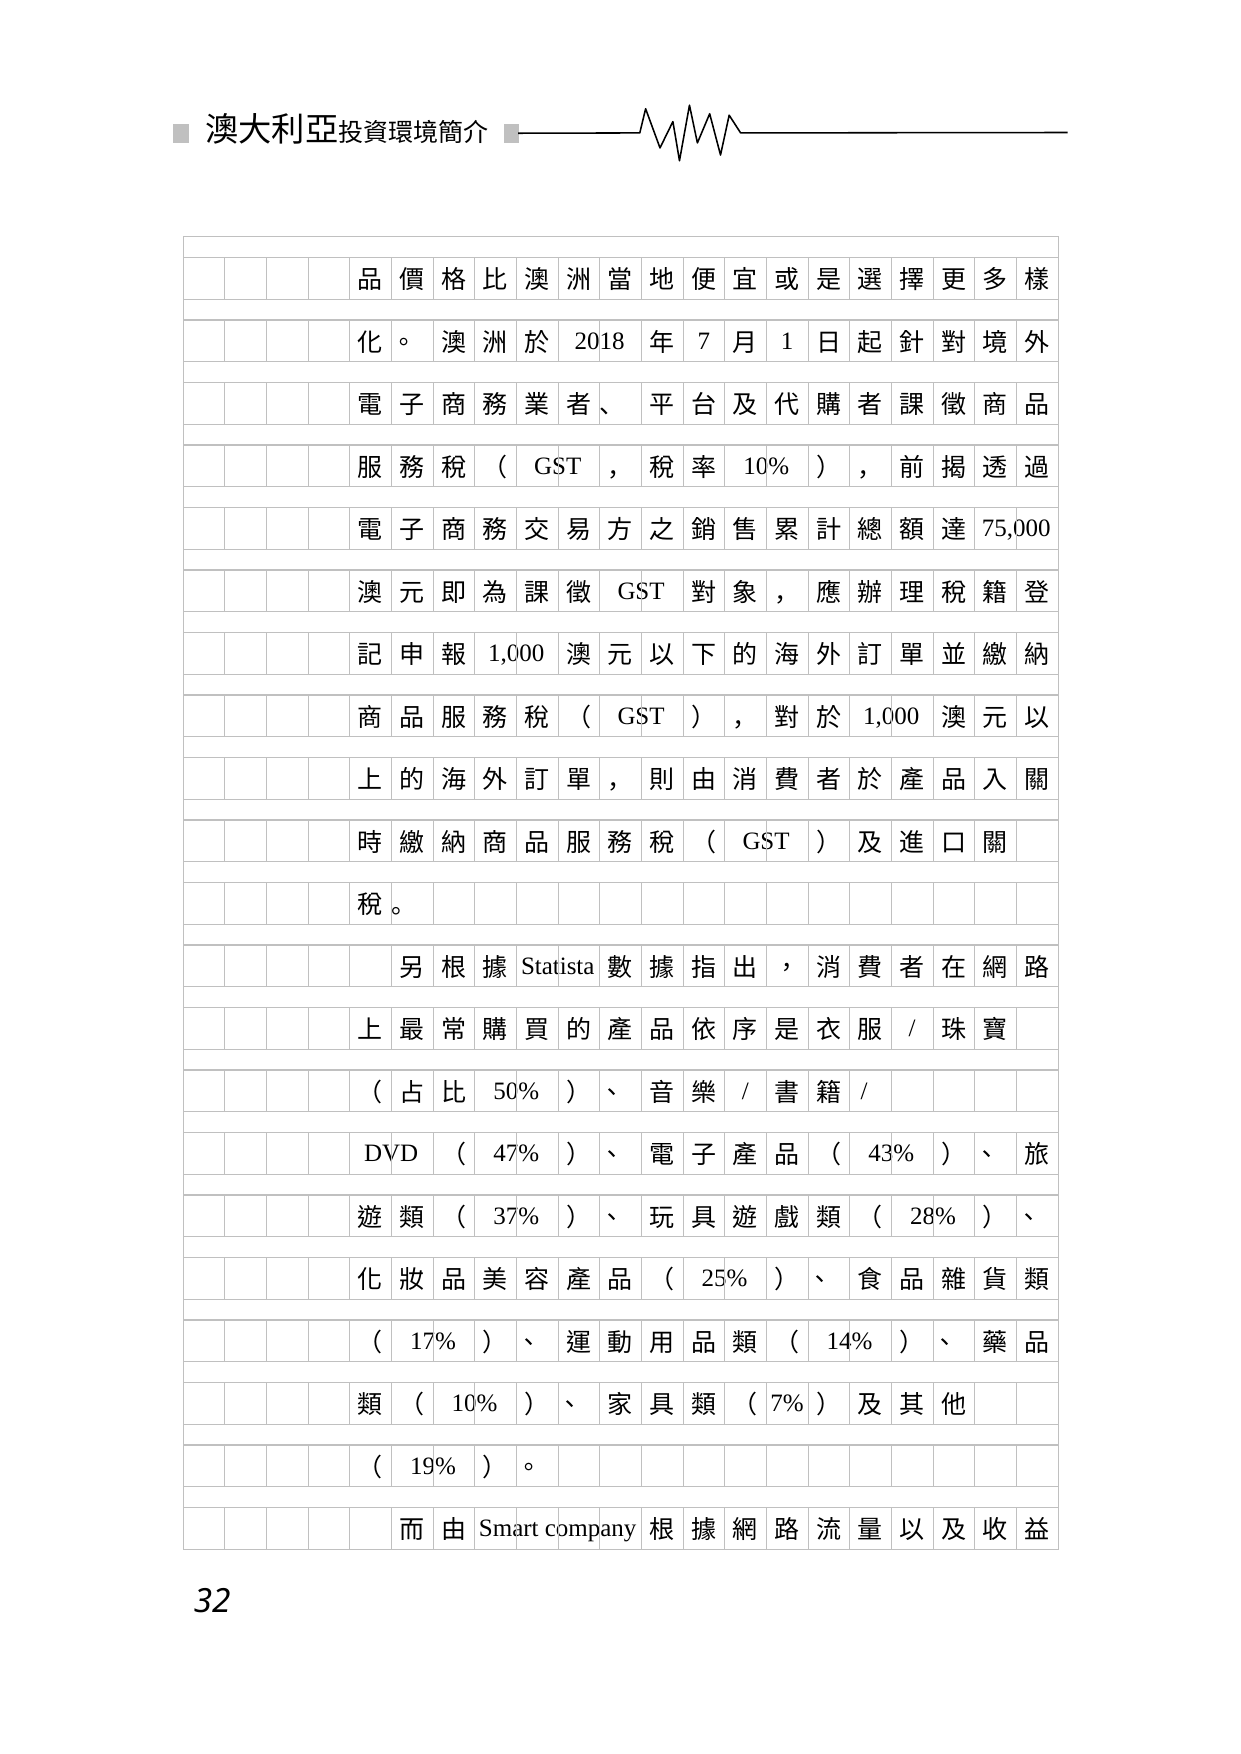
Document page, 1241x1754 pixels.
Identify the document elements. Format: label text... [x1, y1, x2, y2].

text 另根據Statista數據指出，消費者在網路上最常購買的產品依序是衣服/珠寶（占比50%）、音樂/書籍/DVD（47%）、電子產品（43%）、旅遊類（37%）、玩具遊戲類（28%）、化妝品美容產品（25%）、食品雜貨類（17%）、運動用品類（14%）、藥品類（10%）、家具類（7%）及其他（19%）。 [330, 1112, 1058, 1132]
text 另根據Statista數據指出，消費者在網路上最常購買的產品依序是衣服/珠寶（占比50%）、音樂/書籍/DVD（47%）、電子產品（43%）、旅遊類（37%）、玩具遊戲類（28%）、化妝品美容產品（25%）、食品雜貨類（17%）、運動用品類（14%）、藥品類（10%）、家具類（7%）及其他（19%）。 [330, 1425, 1058, 1444]
text 而澳洲消費者對海外的網購，估計短期內也會持續增加，主因海外網購的產品價格比澳洲當地便宜或是選擇更多樣化。澳洲於2018年7月1日起針對境外電子商務業者、平台及代購者課徵商品服務稅（GST，稅率10%），前揭透過電子商務交易方之銷售累計總額達75,000澳元即為課徵GST對象，應辦理稅籍登記申報1,000澳元以下的海外訂單並繳納商品服務稅（GST），對於1,000澳元以上的海外訂單，則由消費者於產品入關時繳納商品服務稅（GST）及進口關稅。 [330, 550, 1058, 569]
text 而澳洲消費者對海外的網購，估計短期內也會持續增加，主因海外網購的產品價格比澳洲當地便宜或是選擇更多樣化。澳洲於2018年7月1日起針對境外電子商務業者、平台及代購者課徵商品服務稅（GST，稅率10%），前揭透過電子商務交易方之銷售累計總額達75,000澳元即為課徵GST對象，應辦理稅籍登記申報1,000澳元以下的海外訂單並繳納商品服務稅（GST），對於1,000澳元以上的海外訂單，則由消費者於產品入關時繳納商品服務稅（GST）及進口關稅。 [330, 487, 1058, 507]
text 而澳洲消費者對海外的網購，估計短期內也會持續增加，主因海外網購的產品價格比澳洲當地便宜或是選擇更多樣化。澳洲於2018年7月1日起針對境外電子商務業者、平台及代購者課徵商品服務稅（GST，稅率10%），前揭透過電子商務交易方之銷售累計總額達75,000澳元即為課徵GST對象，應辦理稅籍登記申報1,000澳元以下的海外訂單並繳納商品服務稅（GST），對於1,000澳元以上的海外訂單，則由消費者於產品入關時繳納商品服務稅（GST）及進口關稅。 [330, 612, 1058, 632]
text 而澳洲消費者對海外的網購，估計短期內也會持續增加，主因海外網購的產品價格比澳洲當地便宜或是選擇更多樣化。澳洲於2018年7月1日起針對境外電子商務業者、平台及代購者課徵商品服務稅（GST，稅率10%），前揭透過電子商務交易方之銷售累計總額達75,000澳元即為課徵GST對象，應辦理稅籍登記申報1,000澳元以下的海外訂單並繳納商品服務稅（GST），對於1,000澳元以上的海外訂單，則由消費者於產品入關時繳納商品服務稅（GST）及進口關稅。 [330, 675, 1058, 694]
text 而澳洲消費者對海外的網購，估計短期內也會持續增加，主因海外網購的產品價格比澳洲當地便宜或是選擇更多樣化。澳洲於2018年7月1日起針對境外電子商務業者、平台及代購者課徵商品服務稅（GST，稅率10%），前揭透過電子商務交易方之銷售累計總額達75,000澳元即為課徵GST對象，應辦理稅籍登記申報1,000澳元以下的海外訂單並繳納商品服務稅（GST），對於1,000澳元以上的海外訂單，則由消費者於產品入關時繳納商品服務稅（GST）及進口關稅。 [330, 300, 1058, 319]
text 另根據Statista數據指出，消費者在網路上最常購買的產品依序是衣服/珠寶（占比50%）、音樂/書籍/DVD（47%）、電子產品（43%）、旅遊類（37%）、玩具遊戲類（28%）、化妝品美容產品（25%）、食品雜貨類（17%）、運動用品類（14%）、藥品類（10%）、家具類（7%）及其他（19%）。 [330, 1175, 1058, 1194]
text 而澳洲消費者對海外的網購，估計短期內也會持續增加，主因海外網購的產品價格比澳洲當地便宜或是選擇更多樣化。澳洲於2018年7月1日起針對境外電子商務業者、平台及代購者課徵商品服務稅（GST，稅率10%），前揭透過電子商務交易方之銷售累計總額達75,000澳元即為課徵GST對象，應辦理稅籍登記申報1,000澳元以下的海外訂單並繳納商品服務稅（GST），對於1,000澳元以上的海外訂單，則由消費者於產品入關時繳納商品服務稅（GST）及進口關稅。 [330, 425, 1058, 444]
text 而澳洲消費者對海外的網購，估計短期內也會持續增加，主因海外網購的產品價格比澳洲當地便宜或是選擇更多樣化。澳洲於2018年7月1日起針對境外電子商務業者、平台及代購者課徵商品服務稅（GST，稅率10%），前揭透過電子商務交易方之銷售累計總額達75,000澳元即為課徵GST對象，應辦理稅籍登記申報1,000澳元以下的海外訂單並繳納商品服務稅（GST），對於1,000澳元以上的海外訂單，則由消費者於產品入關時繳納商品服務稅（GST）及進口關稅。 [330, 237, 1058, 257]
text 而澳洲消費者對海外的網購，估計短期內也會持續增加，主因海外網購的產品價格比澳洲當地便宜或是選擇更多樣化。澳洲於2018年7月1日起針對境外電子商務業者、平台及代購者課徵商品服務稅（GST，稅率10%），前揭透過電子商務交易方之銷售累計總額達75,000澳元即為課徵GST對象，應辦理稅籍登記申報1,000澳元以下的海外訂單並繳納商品服務稅（GST），對於1,000澳元以上的海外訂單，則由消費者於產品入關時繳納商品服務稅（GST）及進口關稅。 [330, 362, 1058, 382]
text 另根據Statista數據指出，消費者在網路上最常購買的產品依序是衣服/珠寶（占比50%）、音樂/書籍/DVD（47%）、電子產品（43%）、旅遊類（37%）、玩具遊戲類（28%）、化妝品美容產品（25%）、食品雜貨類（17%）、運動用品類（14%）、藥品類（10%）、家具類（7%）及其他（19%）。 [330, 1237, 1058, 1257]
text 而澳洲消費者對海外的網購，估計短期內也會持續增加，主因海外網購的產品價格比澳洲當地便宜或是選擇更多樣化。澳洲於2018年7月1日起針對境外電子商務業者、平台及代購者課徵商品服務稅（GST，稅率10%），前揭透過電子商務交易方之銷售累計總額達75,000澳元即為課徵GST對象，應辦理稅籍登記申報1,000澳元以下的海外訂單並繳納商品服務稅（GST），對於1,000澳元以上的海外訂單，則由消費者於產品入關時繳納商品服務稅（GST）及進口關稅。 [330, 800, 1058, 819]
text 另根據Statista數據指出，消費者在網路上最常購買的產品依序是衣服/珠寶（占比50%）、音樂/書籍/DVD（47%）、電子產品（43%）、旅遊類（37%）、玩具遊戲類（28%）、化妝品美容產品（25%）、食品雜貨類（17%）、運動用品類（14%）、藥品類（10%）、家具類（7%）及其他（19%）。 [330, 925, 1058, 944]
text 另根據Statista數據指出，消費者在網路上最常購買的產品依序是衣服/珠寶（占比50%）、音樂/書籍/DVD（47%）、電子產品（43%）、旅遊類（37%）、玩具遊戲類（28%）、化妝品美容產品（25%）、食品雜貨類（17%）、運動用品類（14%）、藥品類（10%）、家具類（7%）及其他（19%）。 [330, 987, 1058, 1007]
text 另根據Statista數據指出，消費者在網路上最常購買的產品依序是衣服/珠寶（占比50%）、音樂/書籍/DVD（47%）、電子產品（43%）、旅遊類（37%）、玩具遊戲類（28%）、化妝品美容產品（25%）、食品雜貨類（17%）、運動用品類（14%）、藥品類（10%）、家具類（7%）及其他（19%）。 [330, 1050, 1058, 1069]
text 另根據Statista數據指出，消費者在網路上最常購買的產品依序是衣服/珠寶（占比50%）、音樂/書籍/DVD（47%）、電子產品（43%）、旅遊類（37%）、玩具遊戲類（28%）、化妝品美容產品（25%）、食品雜貨類（17%）、運動用品類（14%）、藥品類（10%）、家具類（7%）及其他（19%）。 [330, 1300, 1058, 1319]
text 而澳洲消費者對海外的網購，估計短期內也會持續增加，主因海外網購的產品價格比澳洲當地便宜或是選擇更多樣化。澳洲於2018年7月1日起針對境外電子商務業者、平台及代購者課徵商品服務稅（GST，稅率10%），前揭透過電子商務交易方之銷售累計總額達75,000澳元即為課徵GST對象，應辦理稅籍登記申報1,000澳元以下的海外訂單並繳納商品服務稅（GST），對於1,000澳元以上的海外訂單，則由消費者於產品入關時繳納商品服務稅（GST）及進口關稅。 [330, 862, 1058, 882]
text 另根據Statista數據指出，消費者在網路上最常購買的產品依序是衣服/珠寶（占比50%）、音樂/書籍/DVD（47%）、電子產品（43%）、旅遊類（37%）、玩具遊戲類（28%）、化妝品美容產品（25%）、食品雜貨類（17%）、運動用品類（14%）、藥品類（10%）、家具類（7%）及其他（19%）。 [330, 1362, 1058, 1382]
text 而澳洲消費者對海外的網購，估計短期內也會持續增加，主因海外網購的產品價格比澳洲當地便宜或是選擇更多樣化。澳洲於2018年7月1日起針對境外電子商務業者、平台及代購者課徵商品服務稅（GST，稅率10%），前揭透過電子商務交易方之銷售累計總額達75,000澳元即為課徵GST對象，應辦理稅籍登記申報1,000澳元以下的海外訂單並繳納商品服務稅（GST），對於1,000澳元以上的海外訂單，則由消費者於產品入關時繳納商品服務稅（GST）及進口關稅。 [330, 737, 1058, 757]
text 而由Smart company根據網路流量以及收益評比出澳洲5大網路購物公司，排名依序為Catch of the Day、DealsDirect、Big W、Dick Smith、JB Hi-Fi，不過澳洲國內這些流行的線上購物網站多是小企業，並非上市公司，年營業額大多不到1億美元。 [330, 1487, 1058, 1507]
